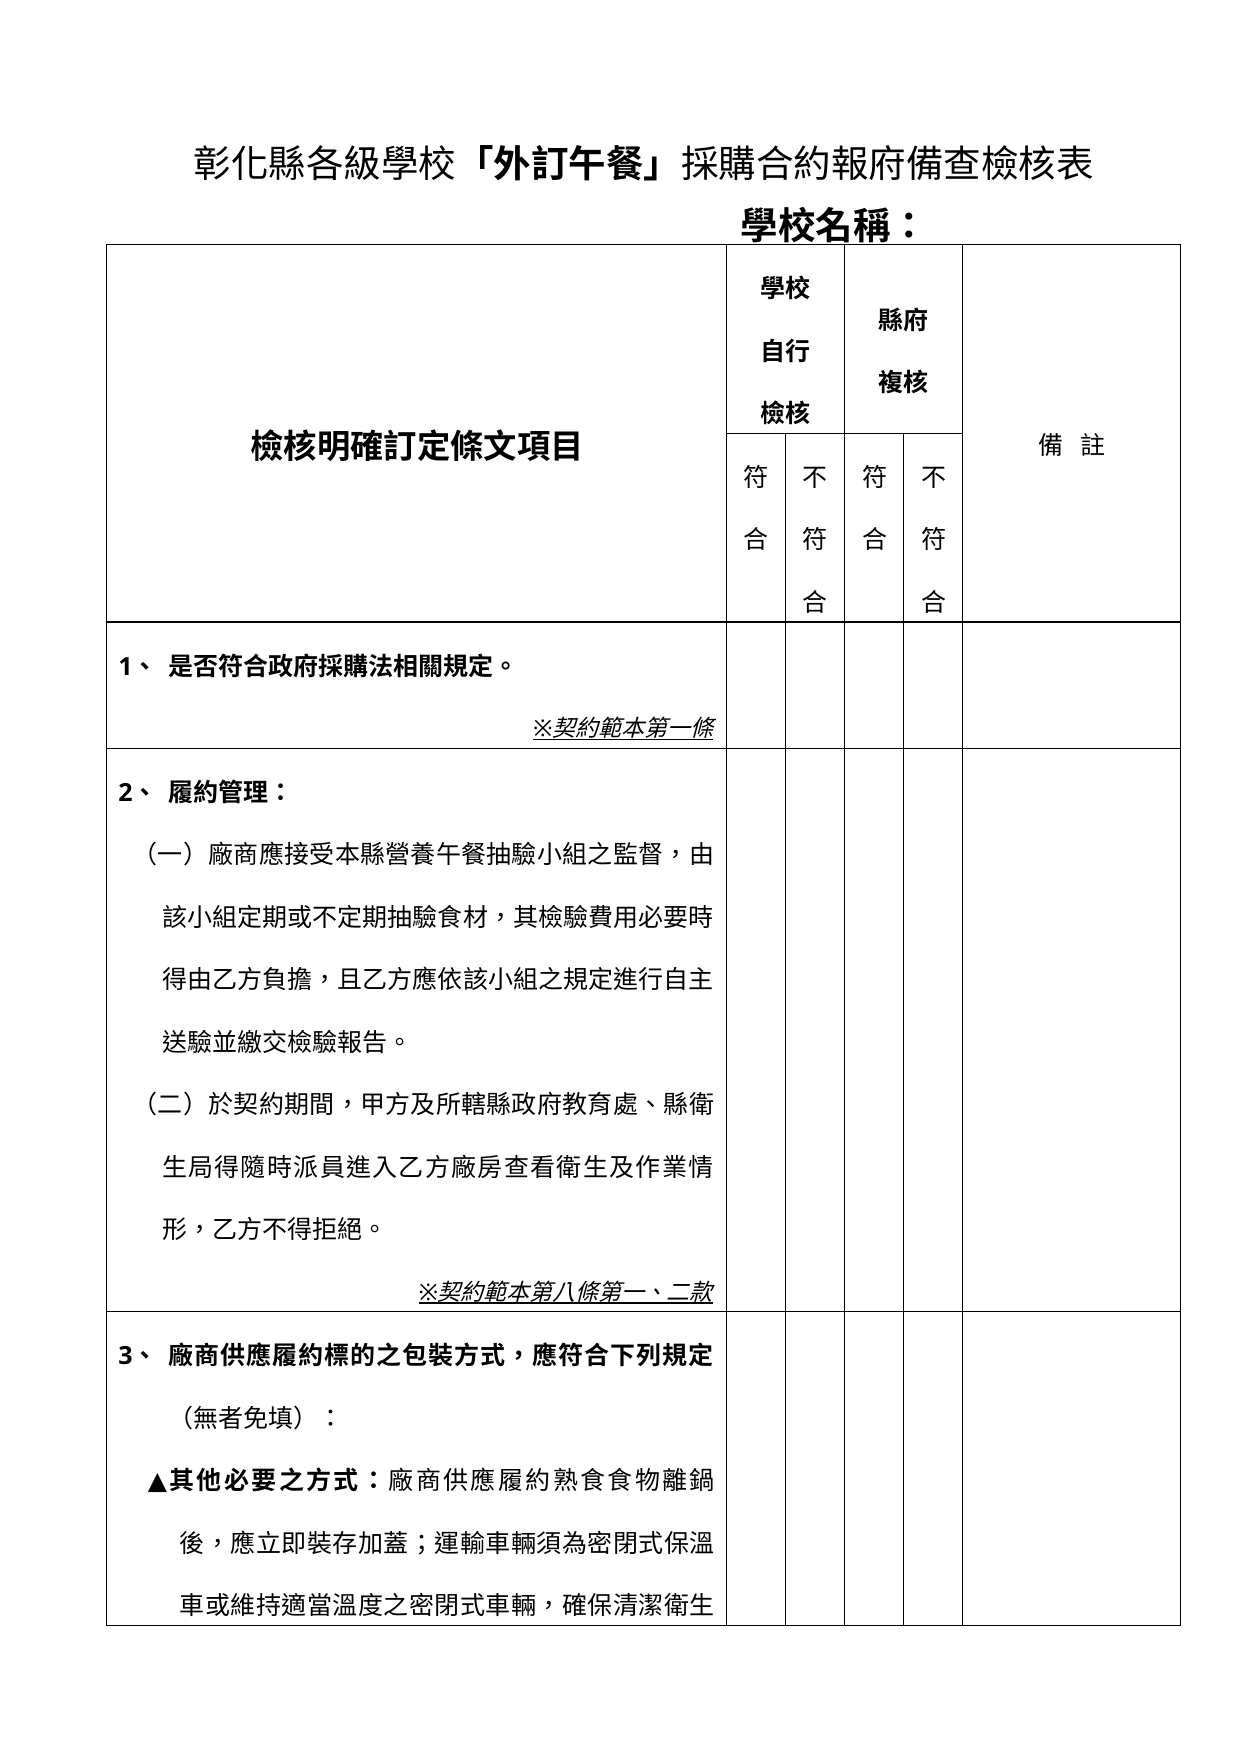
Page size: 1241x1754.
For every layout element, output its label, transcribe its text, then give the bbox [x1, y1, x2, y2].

text 學校名稱： [118, 182, 1169, 244]
table_header 備 註 [963, 245, 1180, 621]
table_cell [904, 623, 962, 747]
table_cell [786, 1312, 844, 1624]
table_cell [727, 1312, 785, 1624]
table_cell [845, 1312, 903, 1624]
table_cell 符合 [845, 434, 903, 621]
table_cell [845, 749, 903, 1311]
table_cell [845, 623, 903, 747]
table_cell [727, 749, 785, 1311]
table_cell [963, 623, 1180, 747]
table_header 縣府 複核 [845, 245, 962, 433]
table_cell 廠商供應履約標的之包裝方式，應符合下列規定（無者免填）： ▲其他必要之方式：廠商供應履約熟食食物離鍋後，應立即裝存加蓋；運輸車輛須為密閉式保溫車或維持適當溫度之密閉式車輛，確保清潔衛生 [107, 1312, 726, 1624]
table_cell [786, 749, 844, 1311]
table_cell [963, 749, 1180, 1311]
table_header 學校 自行 檢核 [727, 245, 844, 433]
table_cell 不符合 [904, 434, 962, 621]
table_cell [786, 623, 844, 747]
table_cell 不符合 [786, 434, 844, 621]
table_cell 是否符合政府採購法相關規定。 ※契約範本第一條 [107, 623, 726, 747]
table_cell [904, 1312, 962, 1624]
text 彰化縣各級學校「外訂午餐」採購合約報府備查檢核表 [118, 119, 1169, 182]
table_cell [904, 749, 962, 1311]
table_cell [727, 623, 785, 747]
table_cell [963, 1312, 1180, 1624]
table_cell 符合 [727, 434, 785, 621]
table_cell 履約管理： （一）廠商應接受本縣營養午餐抽驗小組之監督，由該小組定期或不定期抽驗食材，其檢驗費用必要時得由乙方負擔，且乙方應依該小組之規定進行自主送驗並繳交檢驗報告。 （二）於契約期間，甲方及所轄縣政府教育處、縣衛生局得隨時派員進入乙方廠房查看衛生及作業情形，乙方不得拒絕。 ※契約範本第八條第一、二款 [107, 749, 726, 1311]
table_header 檢核明確訂定條文項目 [107, 245, 726, 621]
